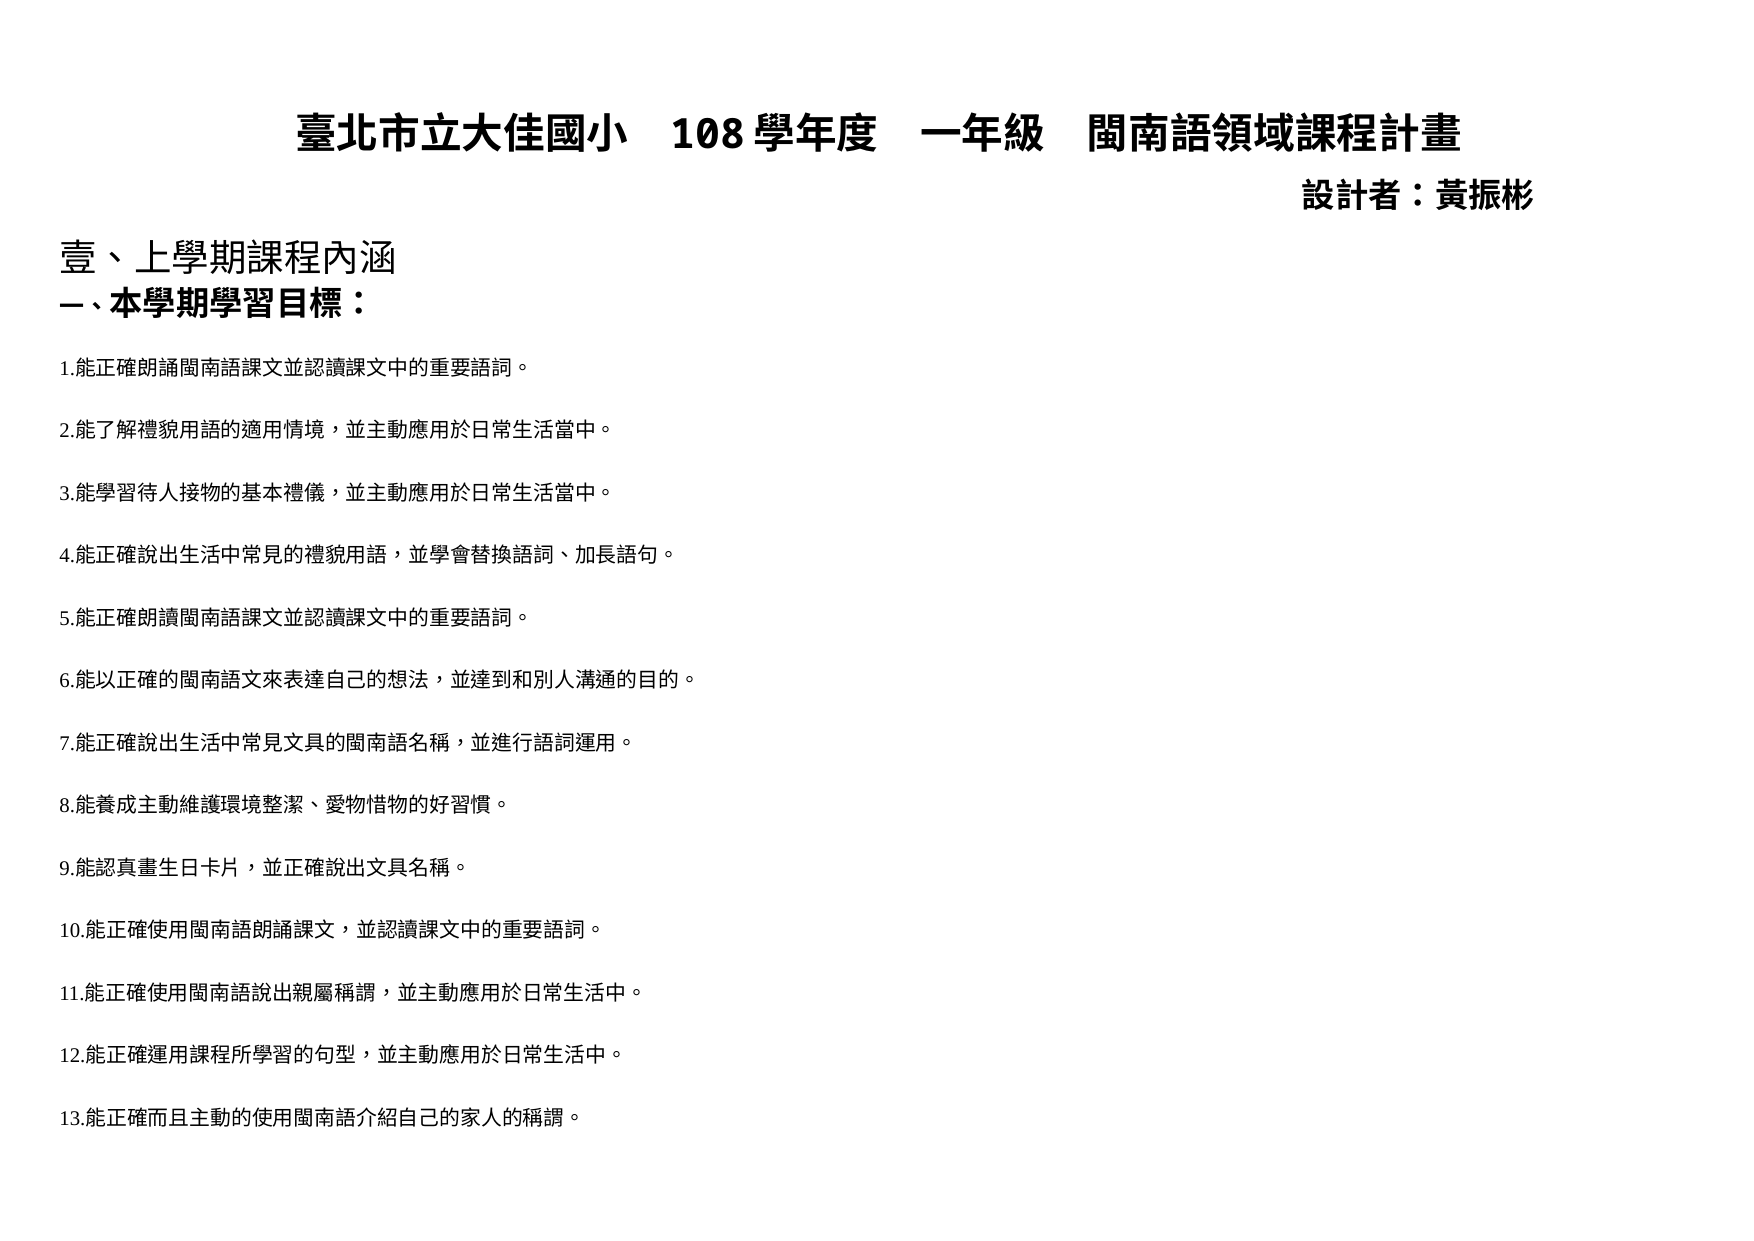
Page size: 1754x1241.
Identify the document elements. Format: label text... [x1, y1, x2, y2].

text 臺北市立大佳國小 108學年度 一年級 閩南語領域課程計畫 [61, 89, 1695, 151]
text 4.能正確說出生活中常見的禮貌用語，並學會替換語詞、加長語句。 [59, 512, 1695, 574]
text 2.能了解禮貌用語的適用情境，並主動應用於日常生活當中。 [59, 387, 1695, 449]
text 13.能正確而且主動的使用閩南語介紹自己的家人的稱謂。 [59, 1074, 1695, 1137]
text 1.能正確朗誦閩南語課文並認讀課文中的重要語詞。 [59, 324, 1695, 387]
text 壹、上學期課程內涵 [59, 214, 1695, 276]
text 11.能正確使用閩南語說出親屬稱謂，並主動應用於日常生活中。 [59, 949, 1695, 1012]
text 5.能正確朗讀閩南語課文並認讀課文中的重要語詞。 [59, 574, 1695, 637]
text 設計者：黃振彬 [61, 151, 1695, 214]
text 一、本學期學習目標： [59, 276, 1695, 324]
text 9.能認真畫生日卡片，並正確說出文具名稱。 [59, 824, 1695, 887]
text 10.能正確使用閩南語朗誦課文，並認讀課文中的重要語詞。 [59, 887, 1695, 949]
text 12.能正確運用課程所學習的句型，並主動應用於日常生活中。 [59, 1012, 1695, 1074]
text 7.能正確說出生活中常見文具的閩南語名稱，並進行語詞運用。 [59, 699, 1695, 762]
text 3.能學習待人接物的基本禮儀，並主動應用於日常生活當中。 [59, 449, 1695, 512]
text 8.能養成主動維護環境整潔、愛物惜物的好習慣。 [59, 762, 1695, 824]
text 6.能以正確的閩南語文來表達自己的想法，並達到和別人溝通的目的。 [59, 637, 1695, 699]
